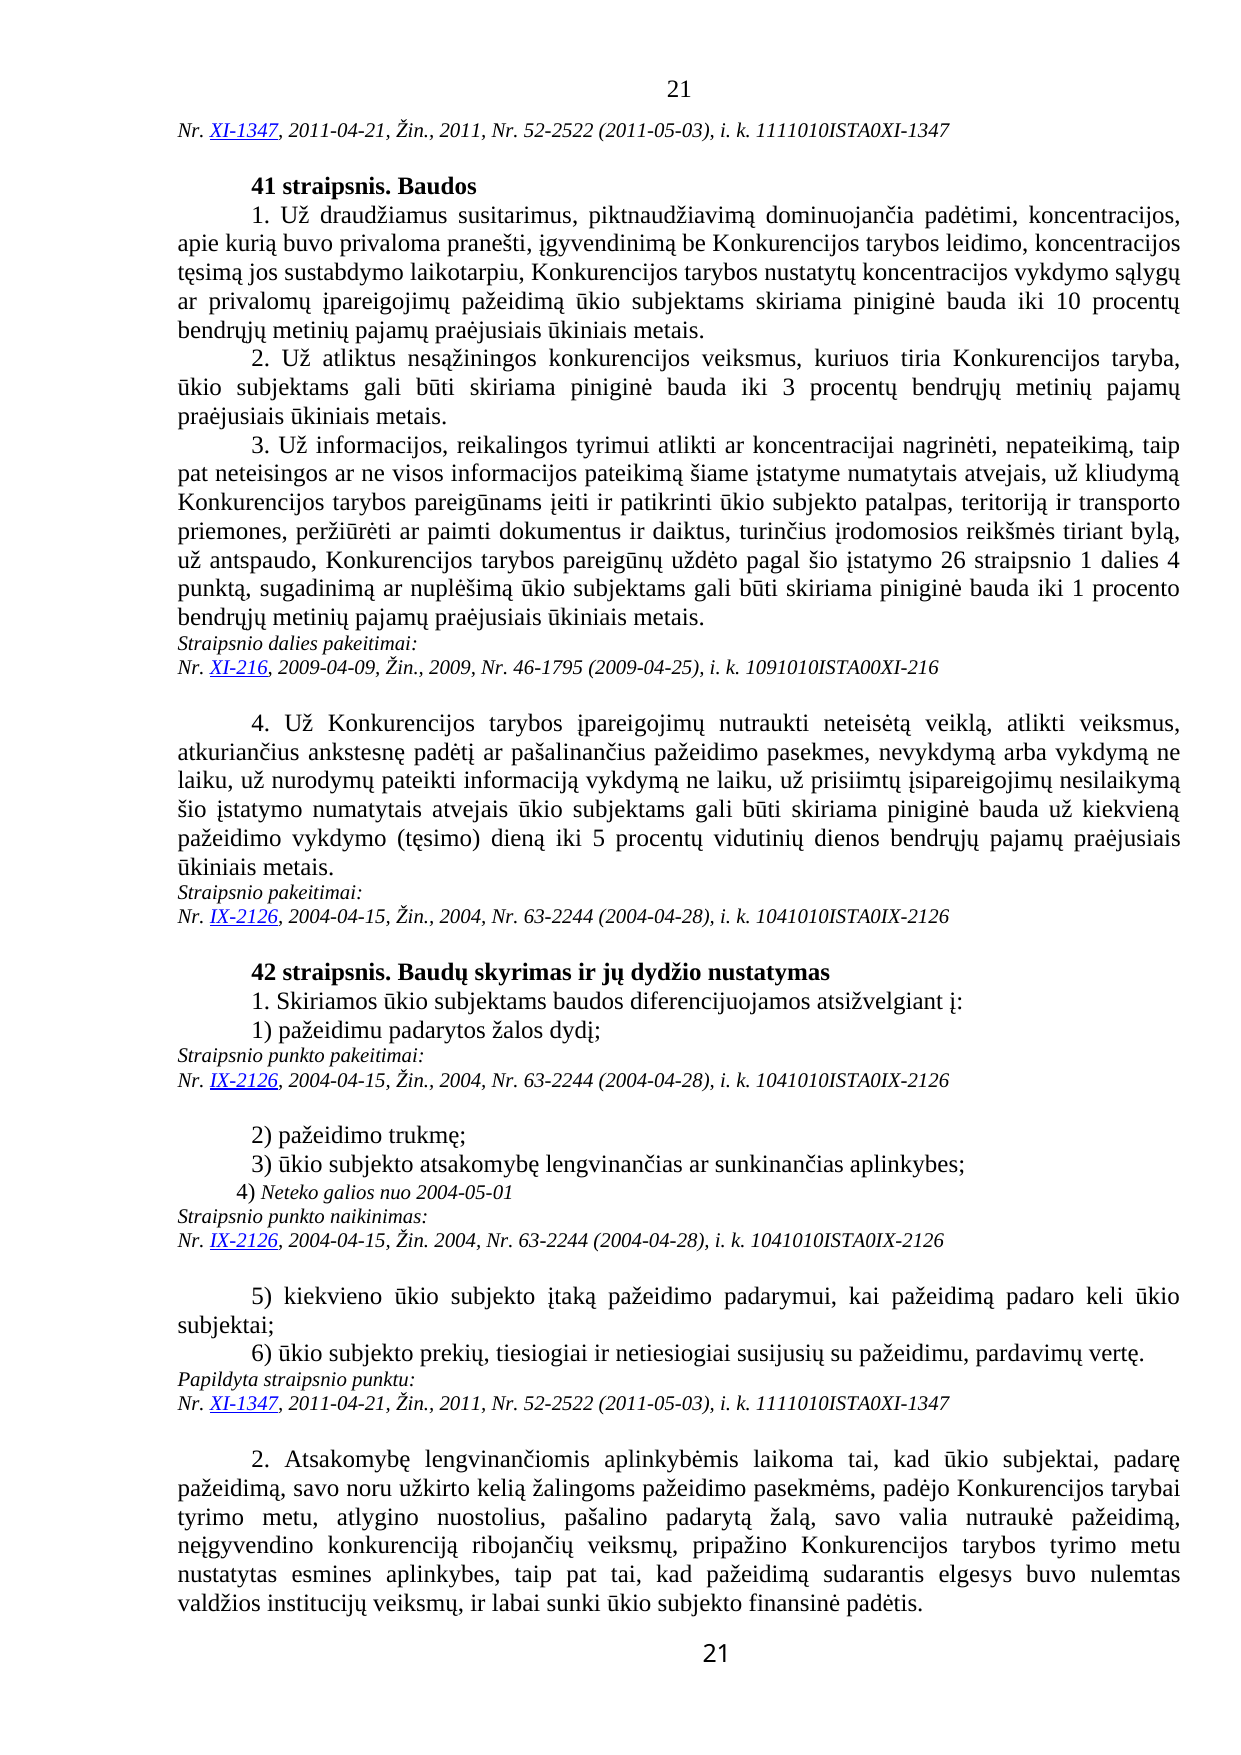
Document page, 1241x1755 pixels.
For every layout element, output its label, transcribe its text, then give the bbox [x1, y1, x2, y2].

text Nr. IX-2126, 2004-04-15, Žin., 2004, Nr. 63-2244 (2004-04-28), i. k. 1041010ISTA0IX-2126 [177, 904, 1181, 928]
text 3) ūkio subjekto atsakomybę lengvinančias ar sunkinančias aplinkybes; [177, 1149, 1181, 1178]
text 42 straipsnis. Baudų skyrimas ir jų dydžio nustatymas [177, 957, 1181, 986]
text Straipsnio dalies pakeitimai: [177, 631, 1181, 655]
text 3. Už informacijos, reikalingos tyrimui atlikti ar koncentracijai nagrinėti, nepateikimą, taip pat neteisingos ar ne visos informacijos pateikimą šiame įstatyme numatytais atvejais, už kliudymą Konkurencijos tarybos pareigūnams įeiti ir patikrinti ūkio subjekto patalpas, teritoriją ir transporto priemones, peržiūrėti ar paimti dokumentus ir daiktus, turinčius įrodomosios reikšmės tiriant bylą, už antspaudo, Konkurencijos tarybos pareigūnų uždėto pagal šio įstatymo 26 straipsnio 1 dalies 4 punktą, sugadinimą ar nuplėšimą ūkio subjektams gali būti skiriama piniginė bauda iki 1 procento bendrųjų metinių pajamų praėjusiais ūkiniais metais. [177, 430, 1181, 631]
text 6) ūkio subjekto prekių, tiesiogiai ir netiesiogiai susijusių su pažeidimu, pardavimų vertę. [177, 1338, 1181, 1367]
text 41 straipsnis. Baudos [177, 171, 1181, 200]
text Straipsnio punkto naikinimas: [177, 1204, 1181, 1228]
text Nr. XI-1347, 2011-04-21, Žin., 2011, Nr. 52-2522 (2011-05-03), i. k. 1111010ISTA0XI-1347 [177, 1391, 1181, 1415]
text 5) kiekvieno ūkio subjekto įtaką pažeidimo padarymui, kai pažeidimą padaro keli ūkio subjektai; [177, 1281, 1181, 1338]
text Straipsnio punkto pakeitimai: [177, 1043, 1181, 1067]
text 2) pažeidimo trukmę; [177, 1120, 1181, 1149]
text 4) Neteko galios nuo 2004-05-01 [177, 1178, 1181, 1204]
text Nr. IX-2126, 2004-04-15, Žin. 2004, Nr. 63-2244 (2004-04-28), i. k. 1041010ISTA0IX-2126 [177, 1228, 1181, 1252]
text Nr. XI-216, 2009-04-09, Žin., 2009, Nr. 46-1795 (2009-04-25), i. k. 1091010ISTA00XI-216 [177, 655, 1181, 679]
text Straipsnio pakeitimai: [177, 880, 1181, 904]
text 1) pažeidimu padarytos žalos dydį; [177, 1015, 1181, 1043]
text Nr. XI-1347, 2011-04-21, Žin., 2011, Nr. 52-2522 (2011-05-03), i. k. 1111010ISTA0XI-1347 [177, 118, 1181, 142]
text 2. Už atliktus nesąžiningos konkurencijos veiksmus, kuriuos tiria Konkurencijos taryba, ūkio subjektams gali būti skiriama piniginė bauda iki 3 procentų bendrųjų metinių pajamų praėjusiais ūkiniais metais. [177, 343, 1181, 430]
text 1. Skiriamos ūkio subjektams baudos diferencijuojamos atsižvelgiant į: [177, 986, 1181, 1015]
text Papildyta straipsnio punktu: [177, 1367, 1181, 1391]
text 2. Atsakomybę lengvinančiomis aplinkybėmis laikoma tai, kad ūkio subjektai, padarę pažeidimą, savo noru užkirto kelią žalingoms pažeidimo pasekmėms, padėjo Konkurencijos tarybai tyrimo metu, atlygino nuostolius, pašalino padarytą žalą, savo valia nutraukė pažeidimą, neįgyvendino konkurenciją ribojančių veiksmų, pripažino Konkurencijos tarybos tyrimo metu nustatytas esmines aplinkybes, taip pat tai, kad pažeidimą sudarantis elgesys buvo nulemtas valdžios institucijų veiksmų, ir labai sunki ūkio subjekto finansinė padėtis. [177, 1444, 1181, 1617]
text Nr. IX-2126, 2004-04-15, Žin., 2004, Nr. 63-2244 (2004-04-28), i. k. 1041010ISTA0IX-2126 [177, 1067, 1181, 1092]
text 4. Už Konkurencijos tarybos įpareigojimų nutraukti neteisėtą veiklą, atlikti veiksmus, atkuriančius ankstesnę padėtį ar pašalinančius pažeidimo pasekmes, nevykdymą arba vykdymą ne laiku, už nurodymų pateikti informaciją vykdymą ne laiku, už prisiimtų įsipareigojimų nesilaikymą šio įstatymo numatytais atvejais ūkio subjektams gali būti skiriama piniginė bauda už kiekvieną pažeidimo vykdymo (tęsimo) dieną iki 5 procentų vidutinių dienos bendrųjų pajamų praėjusiais ūkiniais metais. [177, 708, 1181, 880]
text 1. Už draudžiamus susitarimus, piktnaudžiavimą dominuojančia padėtimi, koncentracijos, apie kurią buvo privaloma pranešti, įgyvendinimą be Konkurencijos tarybos leidimo, koncentracijos tęsimą jos sustabdymo laikotarpiu, Konkurencijos tarybos nustatytų koncentracijos vykdymo sąlygų ar privalomų įpareigojimų pažeidimą ūkio subjektams skiriama piniginė bauda iki 10 procentų bendrųjų metinių pajamų praėjusiais ūkiniais metais. [177, 200, 1181, 343]
